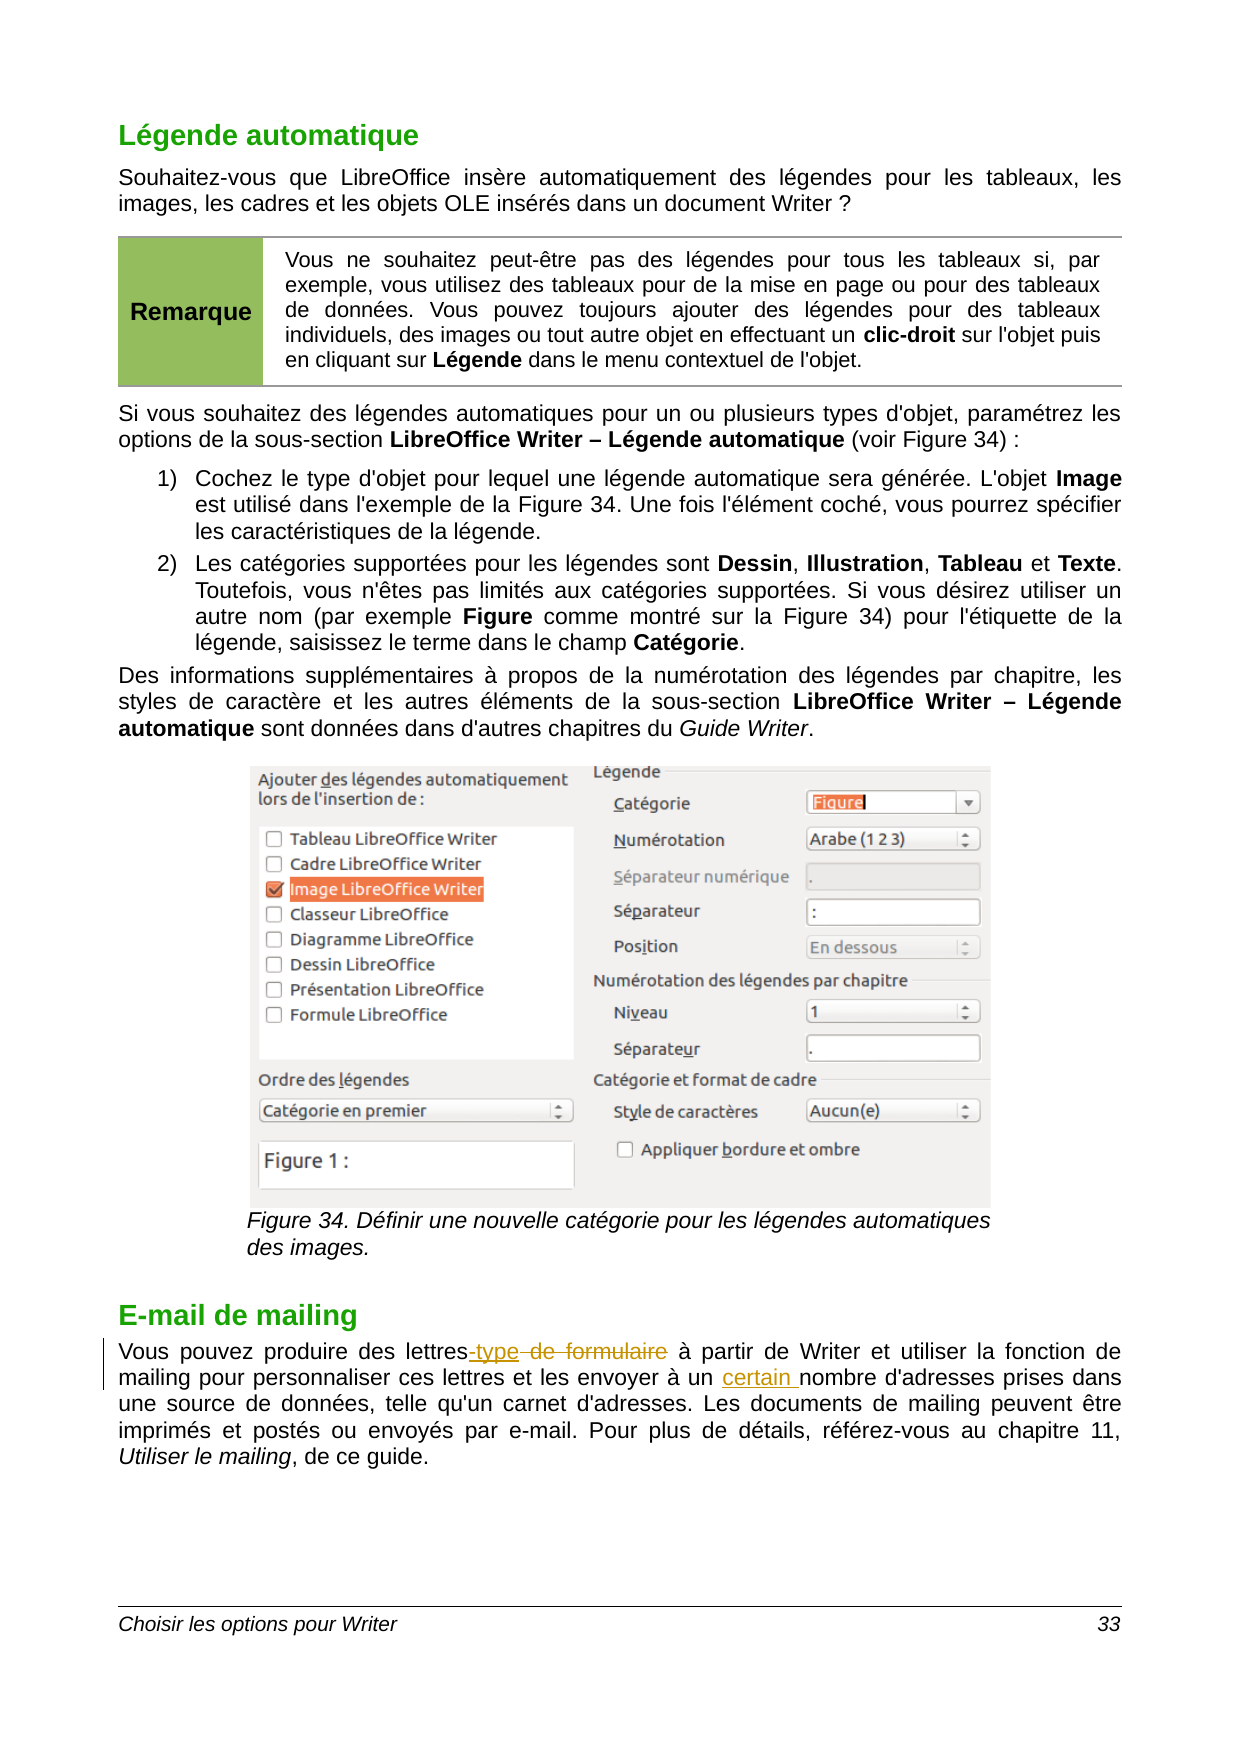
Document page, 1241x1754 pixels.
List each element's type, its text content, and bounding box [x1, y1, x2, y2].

list Les catégories supportées pour les légendes sont Dessin, Illustration, Tableau et Texte. Toutefois, vous n'êtes pas limités aux catégories supportées. Si vous désirez utiliser un autre nom (par exemple Figure comme montré sur la Figure 34) pour l'étiquette de la légende, saisissez le terme dans le champ Catégorie. [177, 550, 1122, 656]
text Vous pouvez produire des lettres-type à partir de Writer et utiliser la fonction de mailing pour personnaliser ces lettres et les envoyer à un certain nombre d'adresses prises dans une source de données, telle qu'un carnet d'adresses. Les documents de mailing peuvent être imprimés et postés ou envoyés par e-mail. Pour plus de détails, référez-vous au chapitre 11, Utiliser le mailing, de ce guide. [118, 1338, 1122, 1469]
table_header Remarque [118, 238, 263, 385]
text Des informations supplémentaires à propos de la numérotation des légendes par chapitre, les styles de caractère et les autres éléments de la sous-section LibreOffice Writer – Légende automatique sont données dans d'autres chapitres du Guide Writer. [118, 662, 1122, 741]
subtitle E-mail de mailing [118, 1298, 1122, 1331]
table_header Vous ne souhaitez peut-être pas des légendes pour tous les tableaux si, par exemple, vous utilisez des tableaux pour de la mise en page ou pour des tableaux de données. Vous pouvez toujours ajouter des légendes pour des tableaux individuels, des images ou tout autre objet en effectuant un clic-droit sur l'objet puis en cliquant sur Légende dans le menu contextuel de l'objet. [264, 238, 1122, 385]
text Figure 34. Définir une nouvelle catégorie pour les légendes automatiques des images. [247, 766, 993, 1260]
subtitle Légende automatique [118, 118, 1122, 152]
text Souhaitez-vous que LibreOffice insère automatiquement des légendes pour les tableaux, les images, les cadres et les objets OLE insérés dans un document Writer ? [118, 164, 1122, 217]
text Si vous souhaitez des légendes automatiques pour un ou plusieurs types d'objet, paramétrez les options de la sous-section LibreOffice Writer – Légende automatique (voir Figure 34) : [118, 400, 1122, 452]
picture [249, 766, 991, 1208]
list Cochez le type d'objet pour lequel une légende automatique sera générée. L'objet Image est utilisé dans l'exemple de la Figure 34. Une fois l'élément coché, vous pourrez spécifier les caractéristiques de la légende. [177, 465, 1122, 544]
